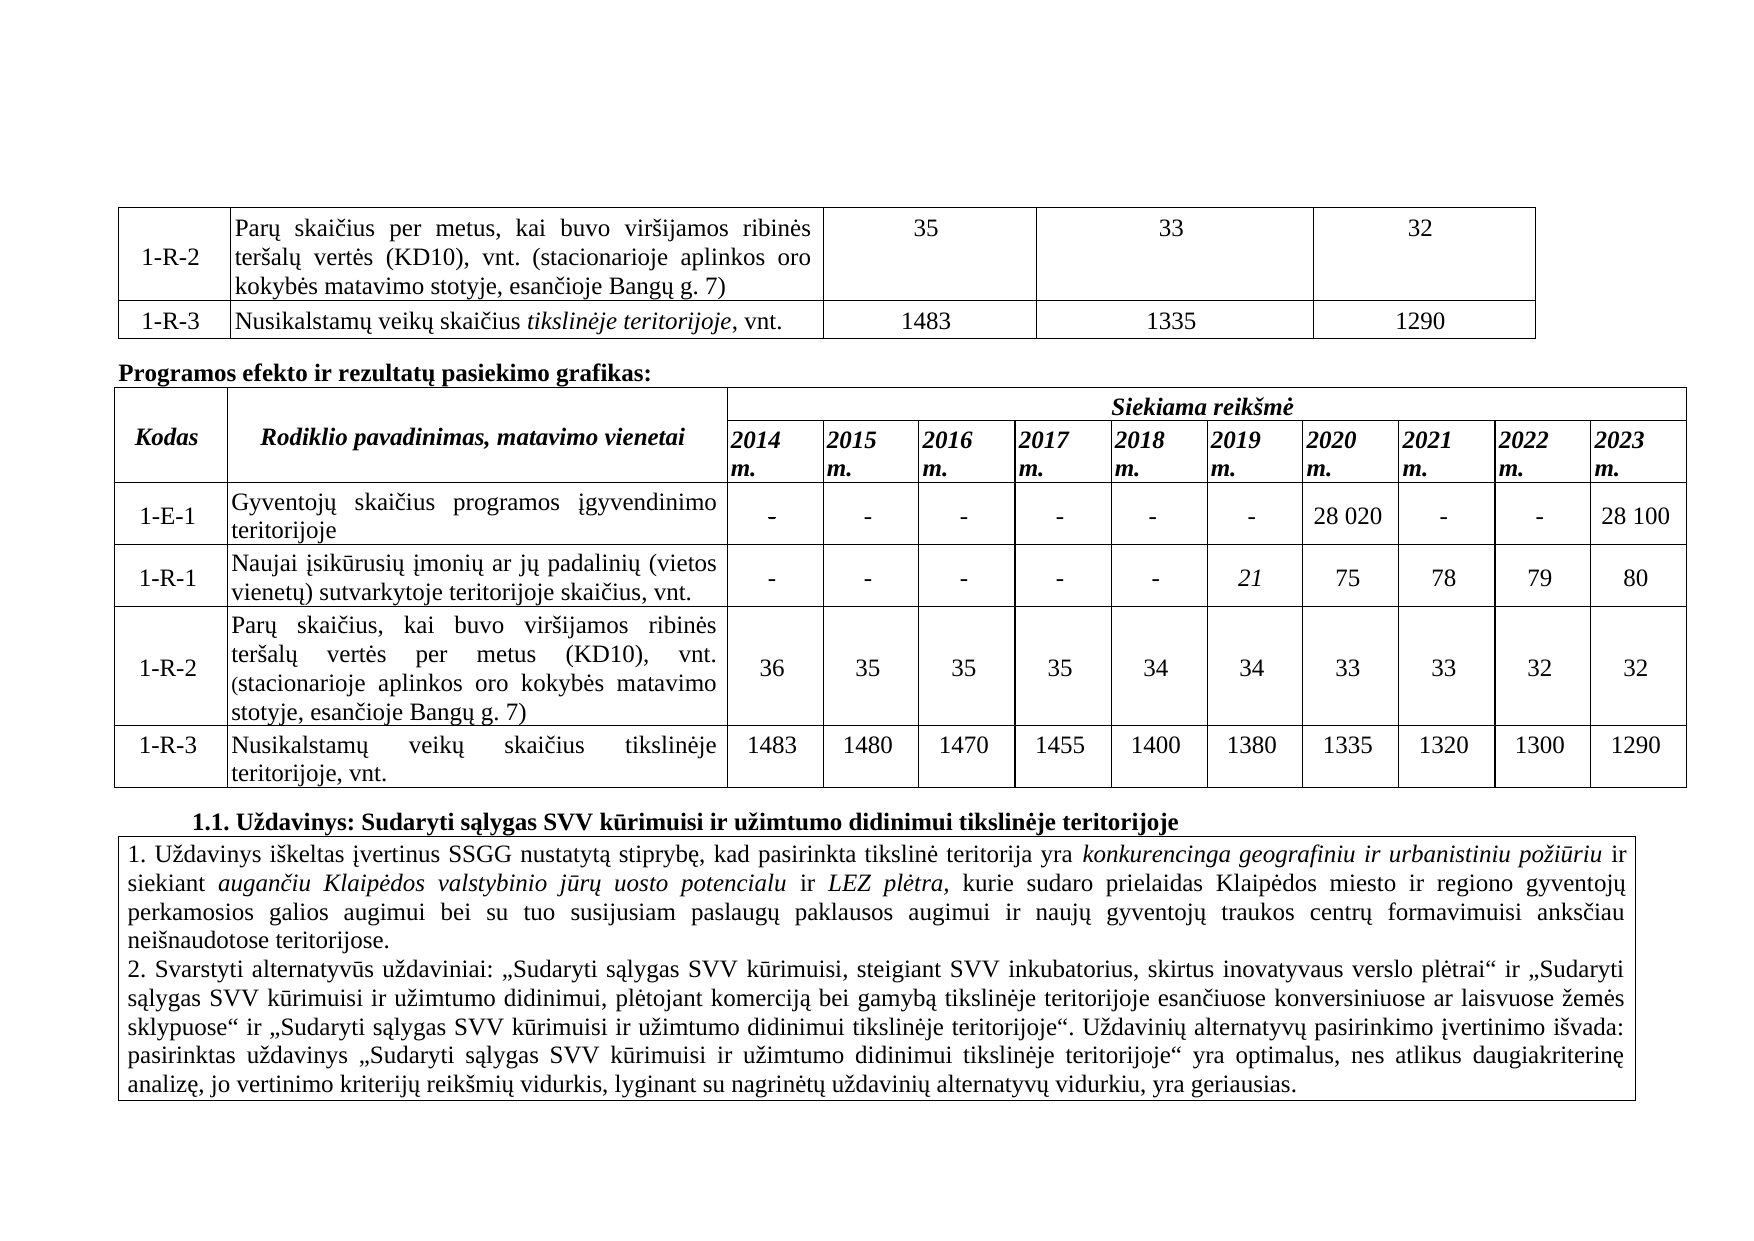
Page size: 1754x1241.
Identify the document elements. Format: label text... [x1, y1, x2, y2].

table_cell 75 [1303, 545, 1398, 606]
table_cell 1483 [824, 301, 1036, 338]
subtitle 1.1. Uždavinys: Sudaryti sąlygas SVV kūrimuisi ir užimtumo didinimui tikslinėje teritorijoje [118, 807, 1636, 836]
table_cell 32 [1496, 607, 1590, 725]
table_cell 2021 m. [1399, 421, 1494, 482]
table_cell - [1399, 483, 1494, 544]
table_cell - [728, 545, 823, 606]
table_cell 1-R-2 [119, 208, 230, 300]
table_cell 1400 [1112, 726, 1207, 787]
table_cell 2014 m. [728, 421, 823, 482]
table_cell 28 020 [1303, 483, 1398, 544]
table_cell 1470 [919, 726, 1014, 787]
table_cell 1480 [824, 726, 918, 787]
table_cell 33 [1037, 208, 1313, 300]
text 2. Svarstyti alternatyvūs uždaviniai: „Sudaryti sąlygas SVV kūrimuisi, steigiant SVV inkubatorius, skirtus inovatyvaus verslo plėtrai“ ir „Sudaryti sąlygas SVV kūrimuisi ir užimtumo didinimui, plėtojant komerciją bei gamybą tikslinėje teritorijoje esančiuose konversiniuose ar laisvuose žemės sklypuose“ ir „Sudaryti sąlygas SVV kūrimuisi ir užimtumo didinimui tikslinėje teritorijoje“. Uždavinių alternatyvų pasirinkimo įvertinimo išvada: pasirinktas uždavinys „Sudaryti sąlygas SVV kūrimuisi ir užimtumo didinimui tikslinėje teritorijoje“ yra optimalus, nes atlikus daugiakriterinę analizę, jo vertinimo kriterijų reikšmių vidurkis, lyginant su nagrinėtų uždavinių alternatyvų vidurkiu, yra geriausias. [119, 951, 1635, 1100]
table_cell 2017 m. [1016, 421, 1111, 482]
table_cell 2016 m. [919, 421, 1014, 482]
table_cell 28 100 [1591, 483, 1686, 544]
table_cell 35 [824, 607, 918, 725]
table_cell 1380 [1208, 726, 1302, 787]
table_cell 32 [1591, 607, 1686, 725]
table_cell Parų skaičius, kai buvo viršijamos ribinės teršalų vertės per metus (KD10), vnt. (stacionarioje aplinkos oro kokybės matavimo stotyje, esančioje Bangų g. 7) [228, 607, 727, 725]
table_header Kodas [115, 388, 227, 482]
table_cell 36 [728, 607, 823, 725]
table_cell - [1016, 545, 1111, 606]
table_cell - [1016, 483, 1111, 544]
table_cell 32 [1314, 208, 1535, 300]
table_cell 35 [919, 607, 1014, 725]
table_cell 2023 m. [1591, 421, 1686, 482]
table_cell 2020 m. [1303, 421, 1398, 482]
table_cell Naujai įsikūrusių įmonių ar jų padalinių (vietos vienetų) sutvarkytoje teritorijoje skaičius, vnt. [228, 545, 727, 606]
table_cell 1455 [1016, 726, 1111, 787]
table_header Siekiama reikšmė [728, 388, 1686, 420]
table_cell 33 [1303, 607, 1398, 725]
text Programos efekto ir rezultatų pasiekimo grafikas: [118, 358, 1636, 387]
table_cell 1-E-1 [115, 483, 227, 544]
table_cell Nusikalstamų veikų skaičius tikslinėje teritorijoje, vnt. [228, 726, 727, 787]
table_cell 2019 m. [1208, 421, 1302, 482]
table_cell 78 [1399, 545, 1494, 606]
table_cell 2015 m. [824, 421, 918, 482]
table_cell 35 [824, 208, 1036, 300]
table_cell 1483 [728, 726, 823, 787]
table_cell - [824, 483, 918, 544]
table_cell 2018 m. [1112, 421, 1207, 482]
table_cell 1290 [1314, 301, 1535, 338]
text 1. Uždavinys iškeltas įvertinus SSGG nustatytą stiprybę, kad pasirinkta tikslinė teritorija yra konkurencinga geografiniu ir urbanistiniu požiūriu ir siekiant augančiu Klaipėdos valstybinio jūrų uosto potencialu ir LEZ plėtra, kurie sudaro prielaidas Klaipėdos miesto ir regiono gyventojų perkamosios galios augimui bei su tuo susijusiam paslaugų paklausos augimui ir naujų gyventojų traukos centrų formavimuisi anksčiau neišnaudotose teritorijose. [119, 837, 1635, 951]
table_cell 35 [1016, 607, 1111, 725]
table_cell 1290 [1591, 726, 1686, 787]
table_cell 1-R-3 [115, 726, 227, 787]
table_cell 1-R-2 [115, 607, 227, 725]
table_cell Gyventojų skaičius programos įgyvendinimo teritorijoje [228, 483, 727, 544]
table_cell 1335 [1037, 301, 1313, 338]
table_header Rodiklio pavadinimas, matavimo vienetai [228, 388, 727, 482]
table_cell 34 [1112, 607, 1207, 725]
table_cell - [1208, 483, 1302, 544]
table_cell 21 [1208, 545, 1302, 606]
table_cell Nusikalstamų veikų skaičius tikslinėje teritorijoje, vnt. [231, 301, 823, 338]
table_cell 79 [1496, 545, 1590, 606]
table_cell 34 [1208, 607, 1302, 725]
table_cell - [824, 545, 918, 606]
table_cell - [1112, 545, 1207, 606]
table_cell - [1496, 483, 1590, 544]
table_cell 1300 [1496, 726, 1590, 787]
table_cell - [919, 545, 1014, 606]
table_cell 80 [1591, 545, 1686, 606]
table_cell 33 [1399, 607, 1494, 725]
table_cell 1320 [1399, 726, 1494, 787]
table_cell 2022 m. [1496, 421, 1590, 482]
table_cell Parų skaičius per metus, kai buvo viršijamos ribinės teršalų vertės (KD10), vnt. (stacionarioje aplinkos oro kokybės matavimo stotyje, esančioje Bangų g. 7) [231, 208, 823, 300]
table_cell 1335 [1303, 726, 1398, 787]
table_cell 1-R-3 [119, 301, 230, 338]
table_cell 1-R-1 [115, 545, 227, 606]
table_cell - [728, 483, 823, 544]
table_cell - [919, 483, 1014, 544]
table_cell - [1112, 483, 1207, 544]
